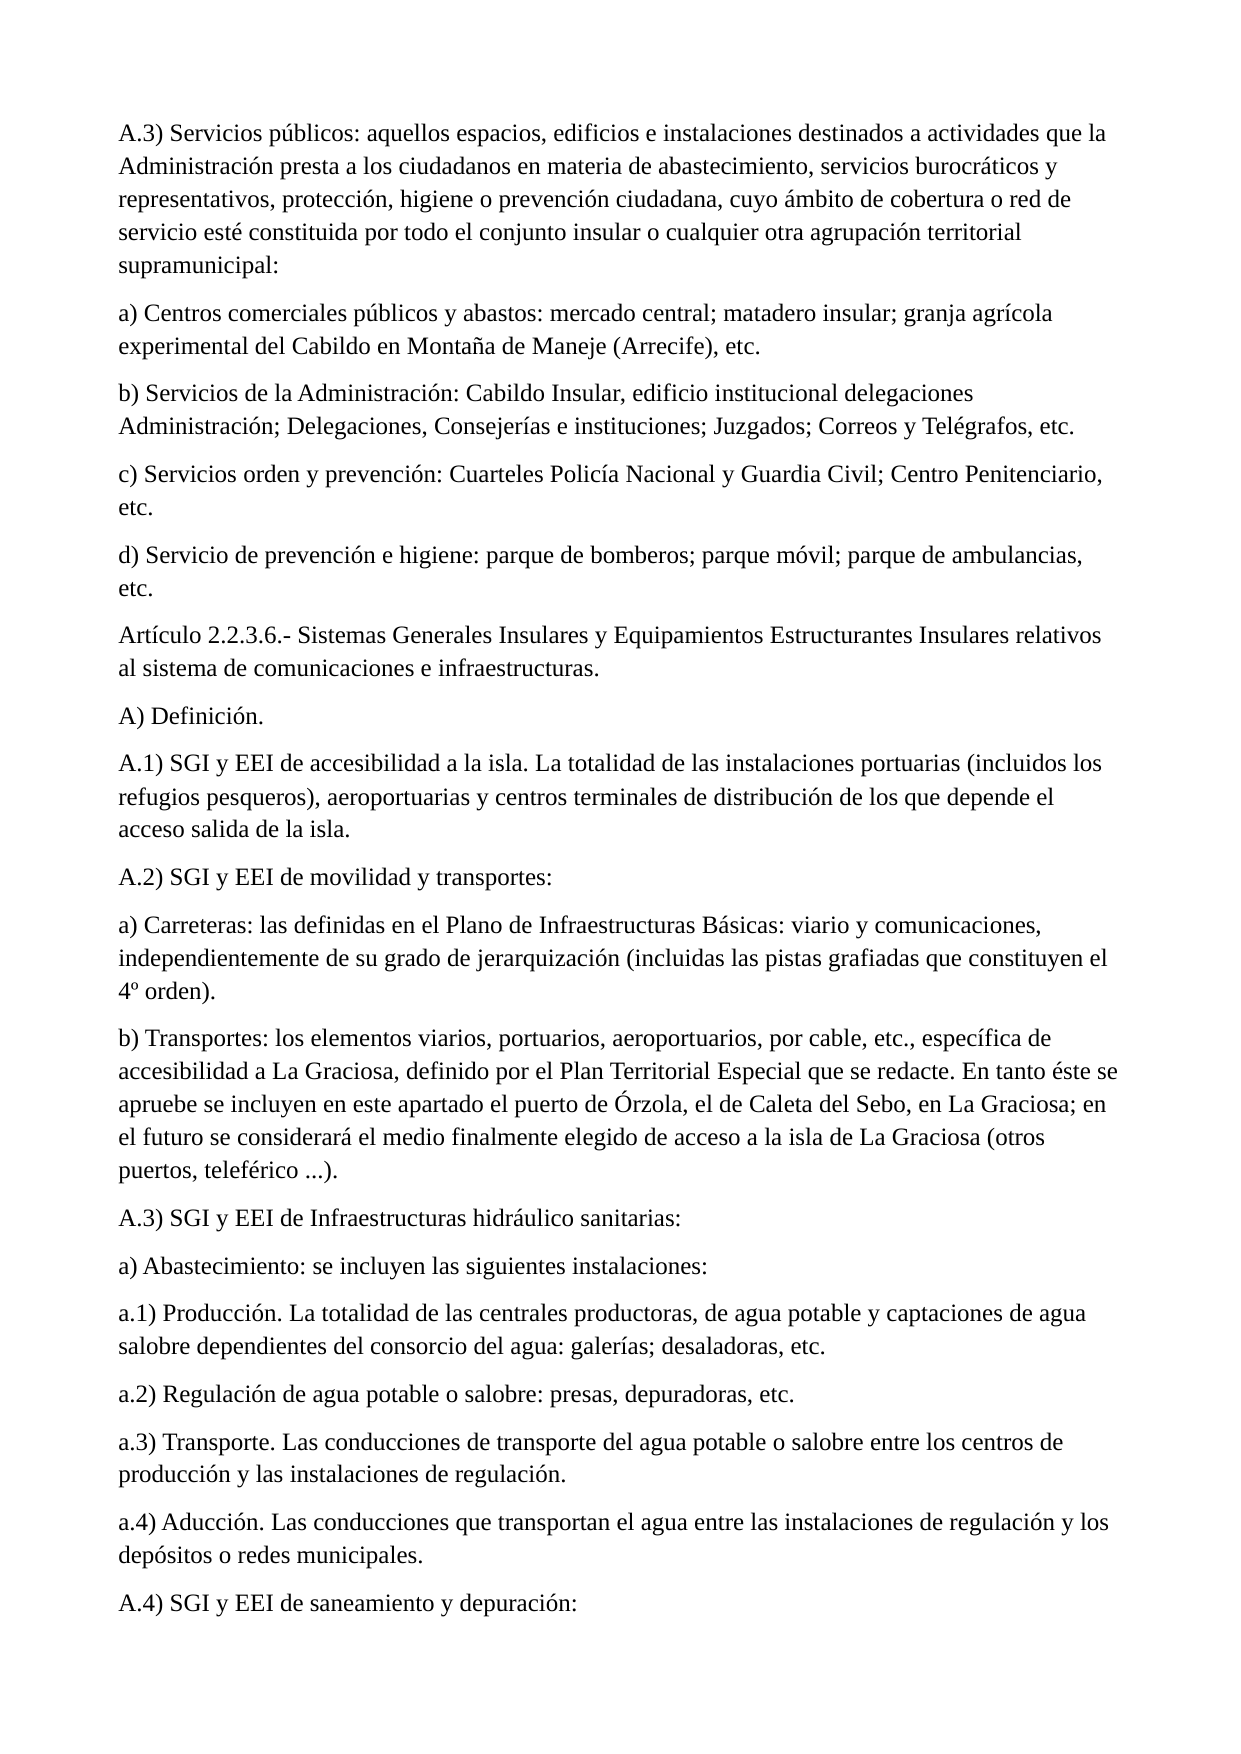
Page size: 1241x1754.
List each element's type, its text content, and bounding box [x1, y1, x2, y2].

text a.4) Aducción. Las conducciones que transportan el agua entre las instalaciones de regulación y los depósitos o redes municipales. [118, 1507, 1122, 1569]
text A) Definición. [118, 701, 1122, 730]
text a.2) Regulación de agua potable o salobre: presas, depuradoras, etc. [118, 1379, 1122, 1408]
text b) Servicios de la Administración: Cabildo Insular, edificio institucional delegaciones Administración; Delegaciones, Consejerías e instituciones; Juzgados; Correos y Telégrafos, etc. [118, 378, 1122, 440]
text A.4) SGI y EEI de saneamiento y depuración: [118, 1588, 1122, 1617]
text c) Servicios orden y prevención: Cuarteles Policía Nacional y Guardia Civil; Centro Penitenciario, etc. [118, 459, 1122, 521]
text a) Carreteras: las definidas en el Plano de Infraestructuras Básicas: viario y comunicaciones, independientemente de su grado de jerarquización (incluidas las pistas grafiadas que constituyen el 4º orden). [118, 910, 1122, 1004]
text b) Transportes: los elementos viarios, portuarios, aeroportuarios, por cable, etc., específica de accesibilidad a La Graciosa, definido por el Plan Territorial Especial que se redacte. En tanto éste se apruebe se incluyen en este apartado el puerto de Órzola, el de Caleta del Sebo, en La Graciosa; en el futuro se considerará el medio finalmente elegido de acceso a la isla de La Graciosa (otros puertos, teleférico ...). [118, 1023, 1122, 1184]
text a) Abastecimiento: se incluyen las siguientes instalaciones: [118, 1251, 1122, 1279]
text a.3) Transporte. Las conducciones de transporte del agua potable o salobre entre los centros de producción y las instalaciones de regulación. [118, 1427, 1122, 1488]
text A.3) SGI y EEI de Infraestructuras hidráulico sanitarias: [118, 1203, 1122, 1232]
text A.3) Servicios públicos: aquellos espacios, edificios e instalaciones destinados a actividades que la Administración presta a los ciudadanos en materia de abastecimiento, servicios burocráticos y representativos, protección, higiene o prevención ciudadana, cuyo ámbito de cobertura o red de servicio esté constituida por todo el conjunto insular o cualquier otra agrupación territorial supramunicipal: [118, 118, 1122, 279]
text A.1) SGI y EEI de accesibilidad a la isla. La totalidad de las instalaciones portuarias (incluidos los refugios pesqueros), aeroportuarias y centros terminales de distribución de los que depende el acceso salida de la isla. [118, 748, 1122, 843]
text a.1) Producción. La totalidad de las centrales productoras, de agua potable y captaciones de agua salobre dependientes del consorcio del agua: galerías; desaladoras, etc. [118, 1298, 1122, 1360]
text A.2) SGI y EEI de movilidad y transportes: [118, 862, 1122, 891]
text a) Centros comerciales públicos y abastos: mercado central; matadero insular; granja agrícola experimental del Cabildo en Montaña de Maneje (Arrecife), etc. [118, 298, 1122, 359]
text Artículo 2.2.3.6.- Sistemas Generales Insulares y Equipamientos Estructurantes Insulares relativos al sistema de comunicaciones e infraestructuras. [118, 620, 1122, 682]
text d) Servicio de prevención e higiene: parque de bomberos; parque móvil; parque de ambulancias, etc. [118, 540, 1122, 601]
